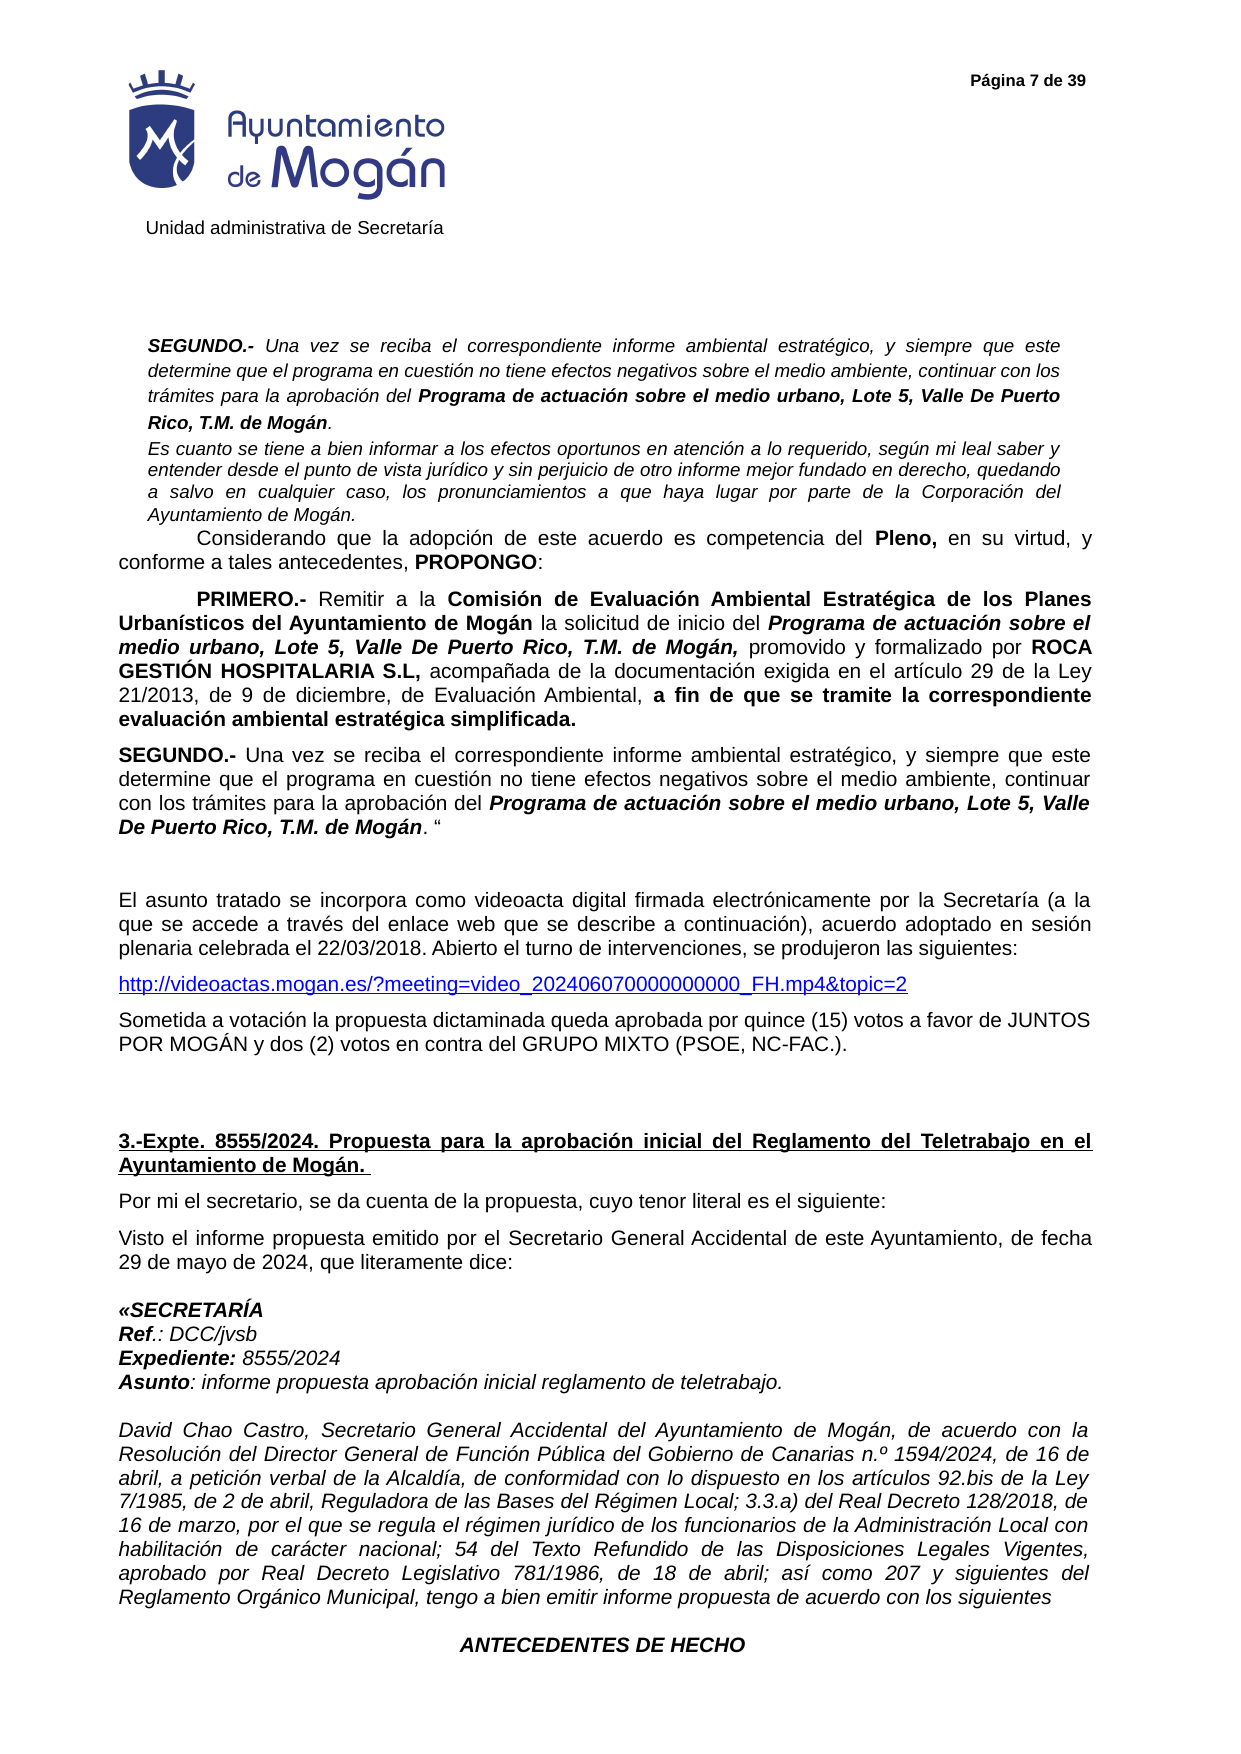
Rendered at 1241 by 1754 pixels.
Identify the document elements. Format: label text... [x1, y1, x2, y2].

text «SECRETARÍA [118, 1298, 1092, 1322]
text Visto el informe propuesta emitido por el Secretario General Accidental de este Ayuntamiento, de fecha 29 de mayo de 2024, que literamente dice: [118, 1226, 1092, 1274]
text 3.-Expte. 8555/2024. Propuesta para la aprobación inicial del Reglamento del Teletrabajo en el [118, 1105, 1092, 1150]
picture [128, 70, 445, 206]
text Asunto: informe propuesta aprobación inicial reglamento de teletrabajo. [118, 1369, 1092, 1393]
text Es cuanto se tiene a bien informar a los efectos oportunos en atención a lo requerido, según mi leal saber y entender desde el punto de vista jurídico y sin perjuicio de otro informe mejor fundado en derecho, quedando a salvo en cualquier caso, los pronunciamientos a que haya lugar por parte de la Corporación del Ayuntamiento de Mogán. [148, 437, 1063, 526]
text SEGUNDO.- Una vez se reciba el correspondiente informe ambiental estratégico, y siempre que este determine que el programa en cuestión no tiene efectos negativos sobre el medio ambiente, continuar con los trámites para la aprobación del Programa de actuación sobre el medio urbano, Lote 5, Valle De Puerto Rico, T.M. de Mogán. [148, 335, 1063, 434]
text Ref.: DCC/jvsb [118, 1322, 1092, 1346]
text http://videoactas.mogan.es/?meeting=video_202406070000000000_FH.mp4&topic=2 [118, 972, 1092, 996]
text Sometida a votación la propuesta dictaminada queda aprobada por quince (15) votos a favor de JUNTOS POR MOGÁN y dos (2) votos en contra del GRUPO MIXTO (PSOE, NC-FAC.). [118, 1008, 1092, 1056]
text Considerando que la adopción de este acuerdo es competencia del Pleno, en su virtud, y conforme a tales antecedentes, PROPONGO: [118, 526, 1092, 574]
text SEGUNDO.- Una vez se reciba el correspondiente informe ambiental estratégico, y siempre que este determine que el programa en cuestión no tiene efectos negativos sobre el medio ambiente, continuar con los trámites para la aprobación del Programa de actuación sobre el medio urbano, Lote 5, Valle De Puerto Rico, T.M. de Mogán. “ [118, 743, 1092, 839]
text ANTECEDENTES DE HECHO [118, 1633, 1092, 1657]
text El asunto tratado se incorpora como videoacta digital firmada electrónicamente por la Secretaría (a la que se accede a través del enlace web que se describe a continuación), acuerdo adoptado en sesión plenaria celebrada el 22/03/2018. Abierto el turno de intervenciones, se produjeron las siguientes: [118, 888, 1092, 959]
text PRIMERO.- Remitir a la Comisión de Evaluación Ambiental Estratégica de los Planes Urbanísticos del Ayuntamiento de Mogán la solicitud de inicio del Programa de actuación sobre el medio urbano, Lote 5, Valle De Puerto Rico, T.M. de Mogán, promovido y formalizado por ROCA GESTIÓN HOSPITALARIA S.L, acompañada de la documentación exigida en el artículo 29 de la Ley 21/2013, de 9 de diciembre, de Evaluación Ambiental, a fin de que se tramite la correspondiente evaluación ambiental estratégica simplificada. [118, 587, 1092, 730]
text Ayuntamiento de Mogán. [118, 1151, 1092, 1177]
text David Chao Castro, Secretario General Accidental del Ayuntamiento de Mogán, de acuerdo con la Resolución del Director General de Función Pública del Gobierno de Canarias n.º 1594/2024, de 16 de abril, a petición verbal de la Alcaldía, de conformidad con lo dispuesto en los artículos 92.bis de la Ley 7/1985, de 2 de abril, Reguladora de las Bases del Régimen Local; 3.3.a) del Real Decreto 128/2018, de 16 de marzo, por el que se regula el régimen jurídico de los funcionarios de la Administración Local con habilitación de carácter nacional; 54 del Texto Refundido de las Disposiciones Legales Vigentes, aprobado por Real Decreto Legislativo 781/1986, de 18 de abril; así como 207 y siguientes del Reglamento Orgánico Municipal, tengo a bien emitir informe propuesta de acuerdo con los siguientes [118, 1417, 1092, 1609]
text Expediente: 8555/2024 [118, 1346, 1092, 1369]
text Por mi el secretario, se da cuenta de la propuesta, cuyo tenor literal es el siguiente: [118, 1189, 1092, 1213]
